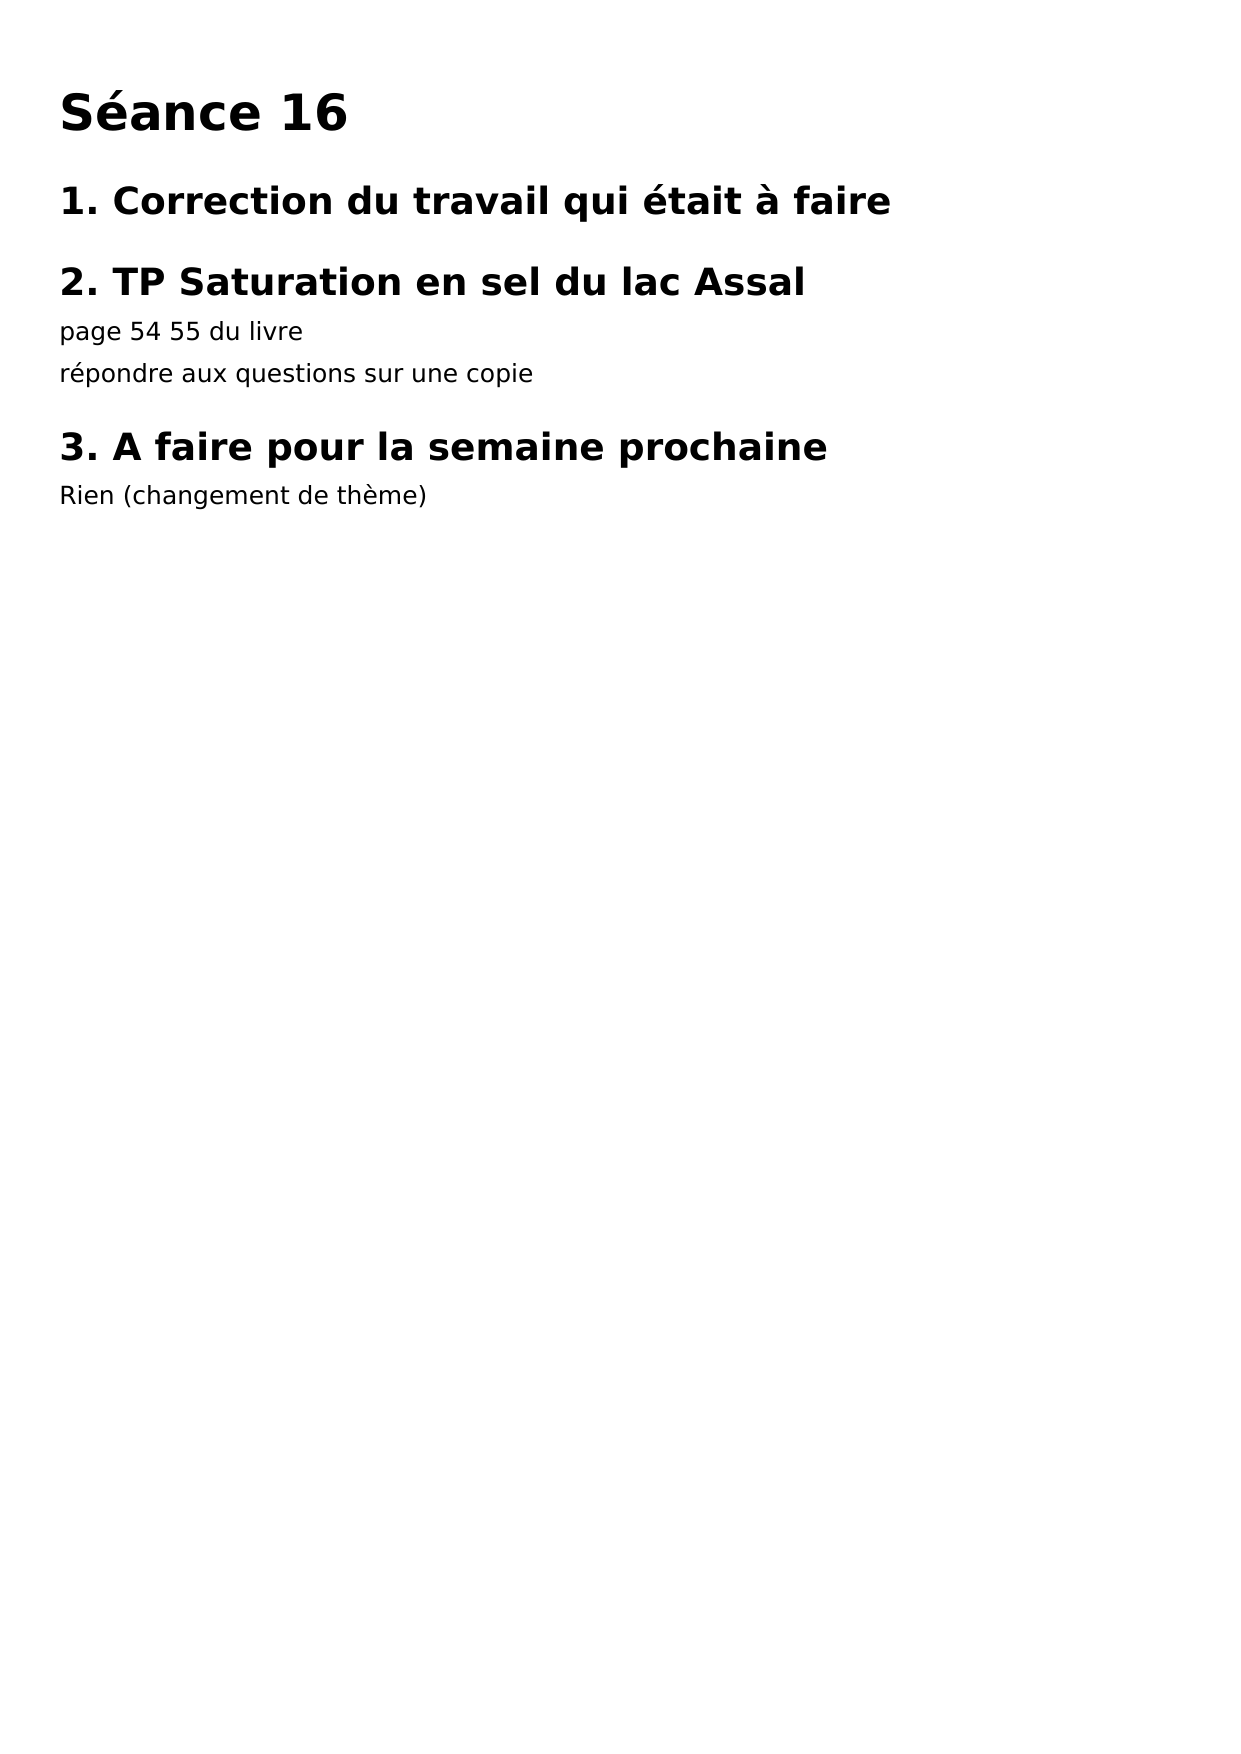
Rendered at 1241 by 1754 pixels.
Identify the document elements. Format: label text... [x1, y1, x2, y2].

subtitle Séance 16 [59, 84, 1181, 142]
subtitle 1. Correction du travail qui était à faire [59, 180, 1181, 223]
text Rien (changement de thème) [59, 482, 1181, 511]
text page 54 55 du livre [59, 317, 1181, 346]
subtitle 2. TP Saturation en sel du lac Assal [59, 261, 1181, 304]
text répondre aux questions sur une copie [59, 359, 1181, 388]
subtitle 3. A faire pour la semaine prochaine [59, 425, 1181, 469]
